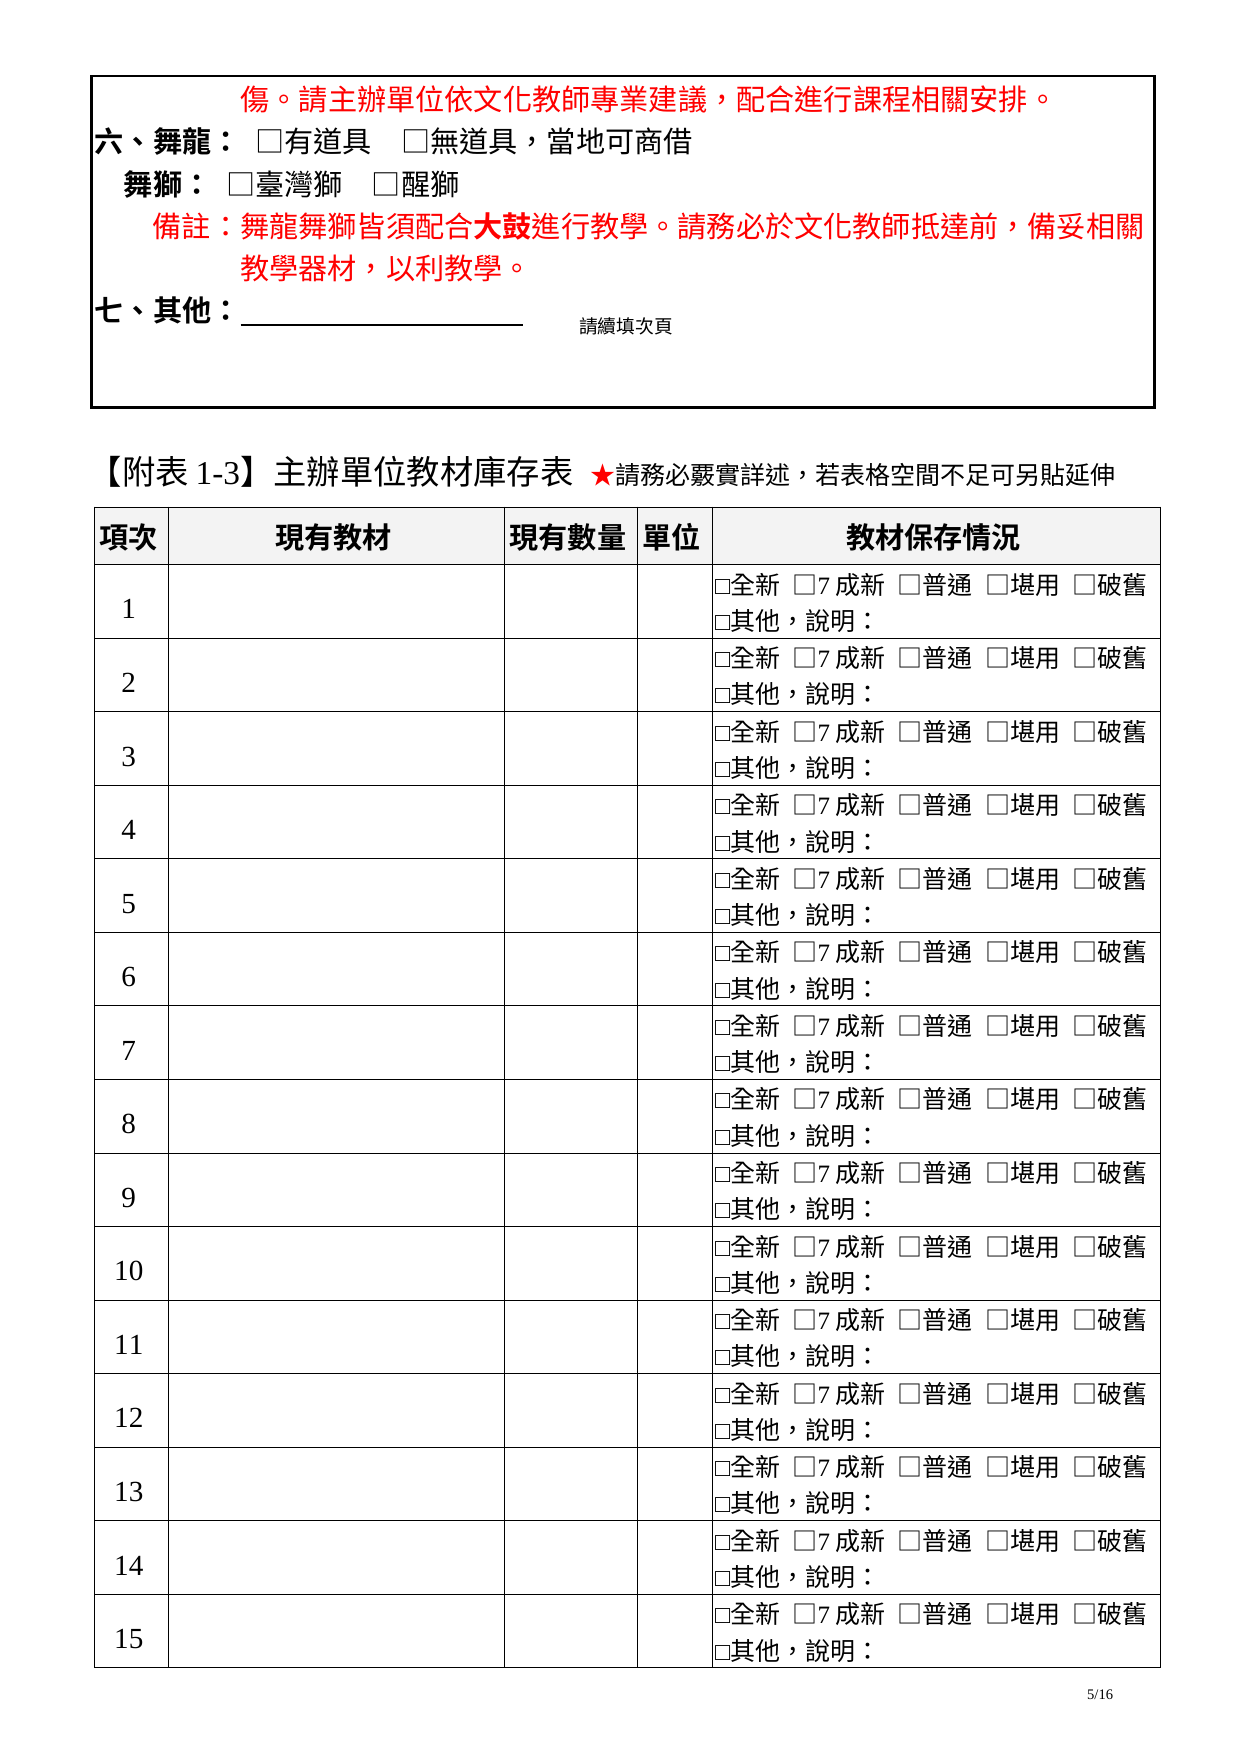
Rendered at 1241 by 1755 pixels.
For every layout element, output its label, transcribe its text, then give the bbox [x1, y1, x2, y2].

table_cell [505, 712, 637, 785]
table_cell [169, 639, 504, 711]
table_header 項次 [95, 508, 168, 564]
table_cell 14 [95, 1521, 168, 1594]
table_cell [638, 1374, 712, 1447]
table_cell [169, 1080, 504, 1152]
table_cell 9 [95, 1154, 168, 1226]
table_cell [505, 1374, 637, 1447]
table_cell □全新 □7成新 □普通 □堪用 □破舊 □其他，說明： [713, 933, 1160, 1005]
table_cell 5 [95, 859, 168, 932]
table_cell □全新 □7成新 □普通 □堪用 □破舊 □其他，說明： [713, 1448, 1160, 1520]
table_cell [638, 1006, 712, 1079]
table_cell [638, 565, 712, 638]
table_cell 10 [95, 1227, 168, 1299]
table_cell [169, 1227, 504, 1299]
table_cell 4 [95, 786, 168, 858]
table_cell [638, 712, 712, 785]
table_cell [505, 1227, 637, 1299]
table_cell 1 [95, 565, 168, 638]
table_cell [638, 859, 712, 932]
table_cell [505, 1448, 637, 1520]
table_cell [169, 712, 504, 785]
table_header 單位 [638, 508, 712, 564]
table_cell [505, 565, 637, 638]
table_cell [169, 1448, 504, 1520]
table_cell [505, 1006, 637, 1079]
table_header 教材保存情況 [713, 508, 1160, 564]
table_cell [505, 859, 637, 932]
table_cell 傷。請主辦單位依文化教師專業建議，配合進行課程相關安排。 六、舞龍： □有道具 □無道具，當地可商借 舞獅： □臺灣獅 □醒獅 備註：舞龍舞獅皆須配合大鼓進行教學。請務必於文化教師抵達前，備妥相關教學器材，以利教學。 七、其他： [93, 77, 1153, 406]
table_cell [1156, 75, 1160, 406]
table_cell □全新 □7成新 □普通 □堪用 □破舊 □其他，說明： [713, 1154, 1160, 1226]
table_cell 13 [95, 1448, 168, 1520]
table_cell 11 [95, 1301, 168, 1373]
table_cell [638, 786, 712, 858]
table_cell □全新 □7成新 □普通 □堪用 □破舊 □其他，說明： [713, 1301, 1160, 1373]
table_cell [505, 1301, 637, 1373]
table_cell □全新 □7成新 □普通 □堪用 □破舊 □其他，說明： [713, 1521, 1160, 1594]
table_cell [169, 1595, 504, 1667]
table_cell □全新 □7成新 □普通 □堪用 □破舊 □其他，說明： [713, 786, 1160, 858]
table_cell [638, 1301, 712, 1373]
table_cell 15 [95, 1595, 168, 1667]
table_cell [169, 1301, 504, 1373]
table_cell [505, 933, 637, 1005]
table_cell [169, 1374, 504, 1447]
table_cell [169, 1521, 504, 1594]
table_cell □全新 □7成新 □普通 □堪用 □破舊 □其他，說明： [713, 1227, 1160, 1299]
table_cell □全新 □7成新 □普通 □堪用 □破舊 □其他，說明： [713, 639, 1160, 711]
table_header 現有教材 [169, 508, 504, 564]
table_cell [638, 639, 712, 711]
table_header 現有數量 [505, 508, 637, 564]
table_cell [505, 1521, 637, 1594]
table_cell [169, 1154, 504, 1226]
table_cell [169, 1006, 504, 1079]
table_cell □全新 □7成新 □普通 □堪用 □破舊 □其他，說明： [713, 1595, 1160, 1667]
table_cell [505, 786, 637, 858]
table_cell [505, 1154, 637, 1226]
table_cell 12 [95, 1374, 168, 1447]
table_cell [638, 1154, 712, 1226]
table_cell [638, 1080, 712, 1152]
table_cell □全新 □7成新 □普通 □堪用 □破舊 □其他，說明： [713, 1006, 1160, 1079]
table_cell □全新 □7成新 □普通 □堪用 □破舊 □其他，說明： [713, 1374, 1160, 1447]
table_cell □全新 □7成新 □普通 □堪用 □破舊 □其他，說明： [713, 859, 1160, 932]
table_cell 8 [95, 1080, 168, 1152]
table_cell [169, 859, 504, 932]
table_cell [169, 933, 504, 1005]
table_cell [505, 639, 637, 711]
table_cell [638, 1595, 712, 1667]
table_cell □全新 □7成新 □普通 □堪用 □破舊 □其他，說明： [713, 712, 1160, 785]
table_cell [169, 565, 504, 638]
table_cell [638, 933, 712, 1005]
table_cell □全新 □7成新 □普通 □堪用 □破舊 □其他，說明： [713, 1080, 1160, 1152]
table_cell 2 [95, 639, 168, 711]
table_cell [638, 1227, 712, 1299]
table_cell 6 [95, 933, 168, 1005]
table_cell [505, 1595, 637, 1667]
table_cell [505, 1080, 637, 1152]
table_cell [638, 1448, 712, 1520]
table_cell [169, 786, 504, 858]
text 【附表1-3】主辦單位教材庫存表 ★請務必覈實詳述，若表格空間不足可另貼延伸 [89, 446, 1157, 494]
table_cell 3 [95, 712, 168, 785]
table_cell □全新 □7成新 □普通 □堪用 □破舊 □其他，說明： [713, 565, 1160, 638]
table_cell 7 [95, 1006, 168, 1079]
table_cell [638, 1521, 712, 1594]
